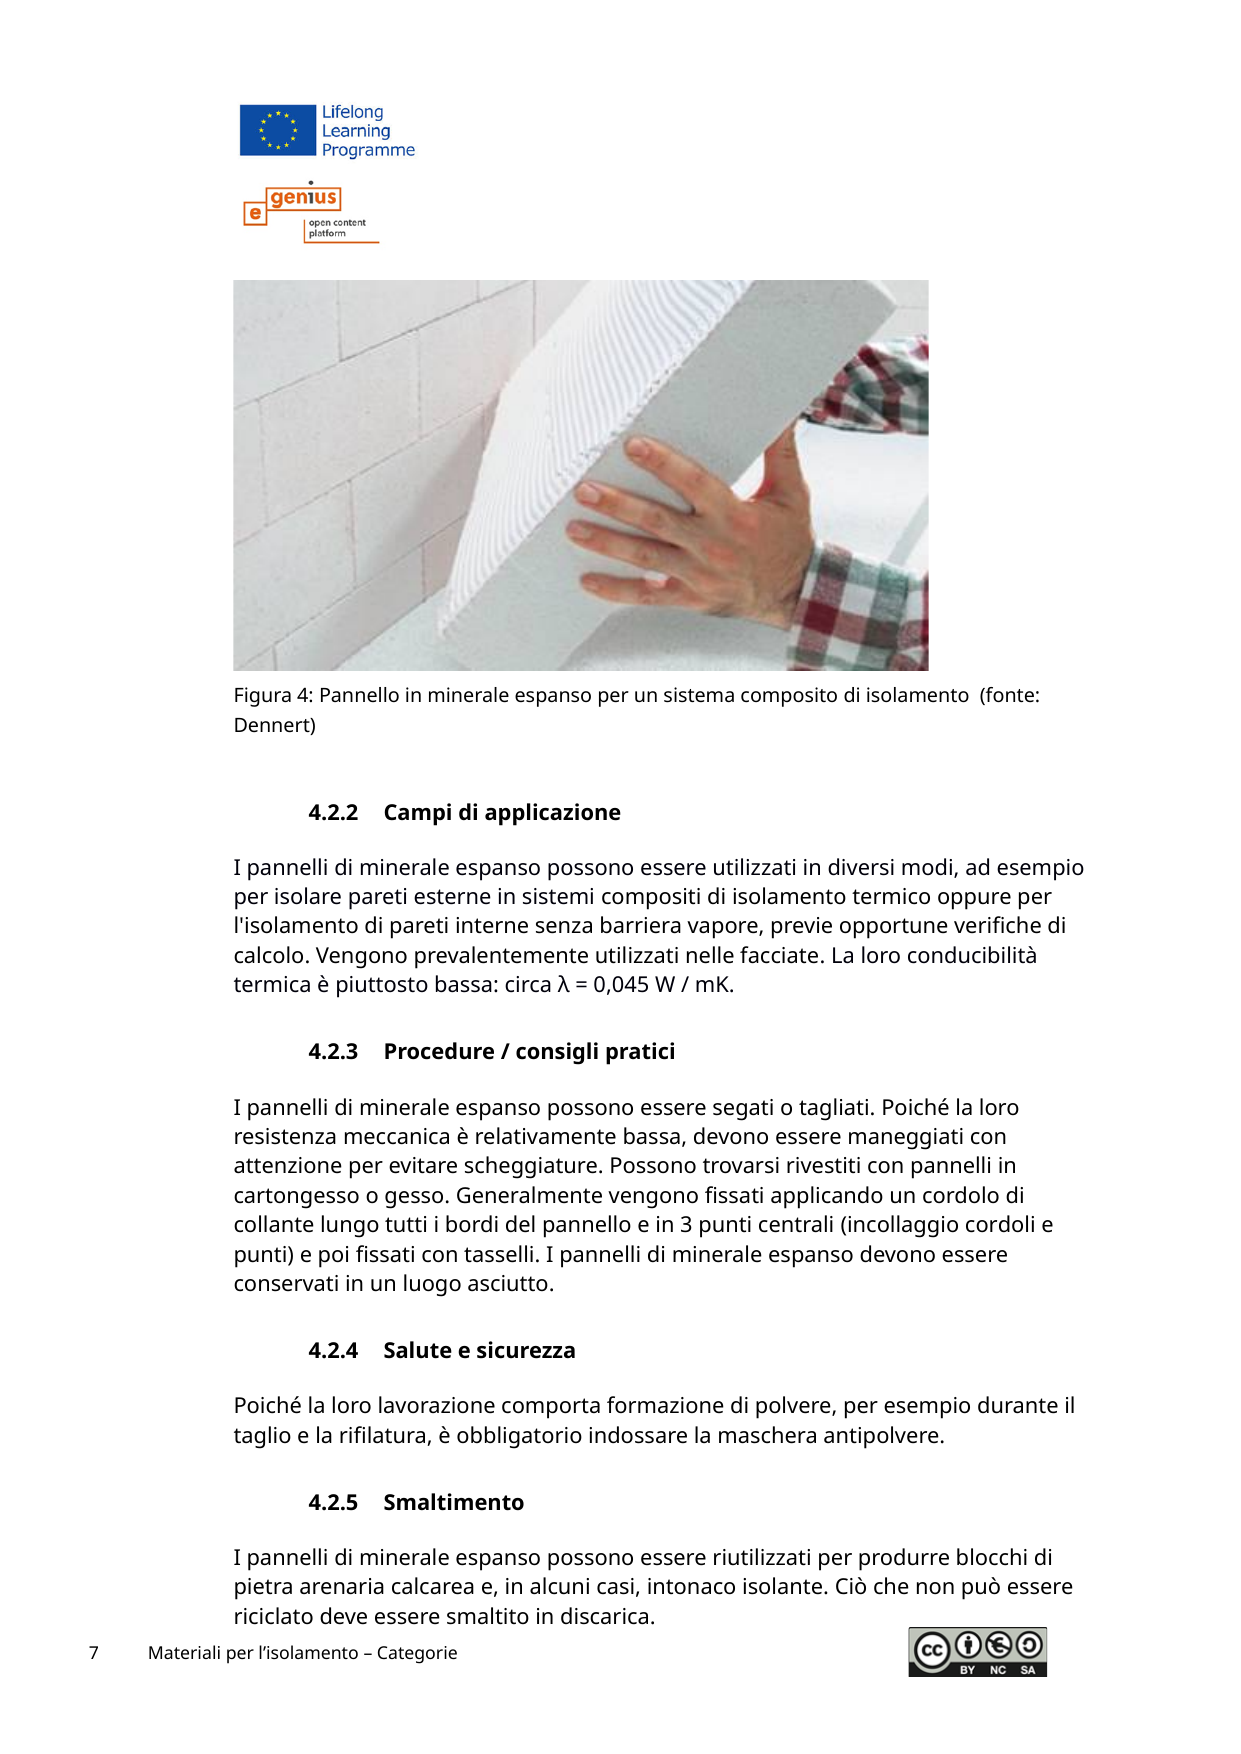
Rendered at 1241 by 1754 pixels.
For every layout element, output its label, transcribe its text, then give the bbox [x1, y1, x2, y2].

subtitle Smaltimento [308, 1487, 1093, 1516]
subtitle Campi di applicazione [308, 796, 1093, 826]
text I pannelli di minerale espanso possono essere utilizzati in diversi modi, ad esempio per isolare pareti esterne in sistemi compositi di isolamento termico oppure per l'isolamento di pareti interne senza barriera vapore, previe opportune verifiche di calcolo. Vengono prevalentemente utilizzati nelle facciate. La loro conducibilità termica è piuttosto bassa: circa λ = 0,045 W / mK. [233, 851, 1093, 999]
text Poiché la loro lavorazione comporta formazione di polvere, per esempio durante il taglio e la rifilatura, è obbligatorio indossare la maschera antipolvere. [233, 1390, 1093, 1449]
subtitle Procedure / consigli pratici [308, 1036, 1093, 1066]
text I pannelli di minerale espanso possono essere segati o tagliati. Poiché la loro resistenza meccanica è relativamente bassa, devono essere maneggiati con attenzione per evitare scheggiature. Possono trovarsi rivestiti con pannelli in cartongesso o gesso. Generalmente vengono fissati applicando un cordolo di collante lungo tutti i bordi del pannello e in 3 punti centrali (incollaggio cordoli e punti) e poi fissati con tasselli. I pannelli di minerale espanso devono essere conservati in un luogo asciutto. [233, 1091, 1093, 1298]
text Figura 4: Pannello in minerale espanso per un sistema composito di isolamento (fonte: Dennert) [233, 679, 1093, 738]
subtitle Salute e sicurezza [308, 1335, 1093, 1365]
text I pannelli di minerale espanso possono essere riutilizzati per produrre blocchi di pietra arenaria calcarea e, in alcuni casi, intonaco isolante. Ciò che non può essere riciclato deve essere smaltito in discarica. [233, 1542, 1093, 1630]
